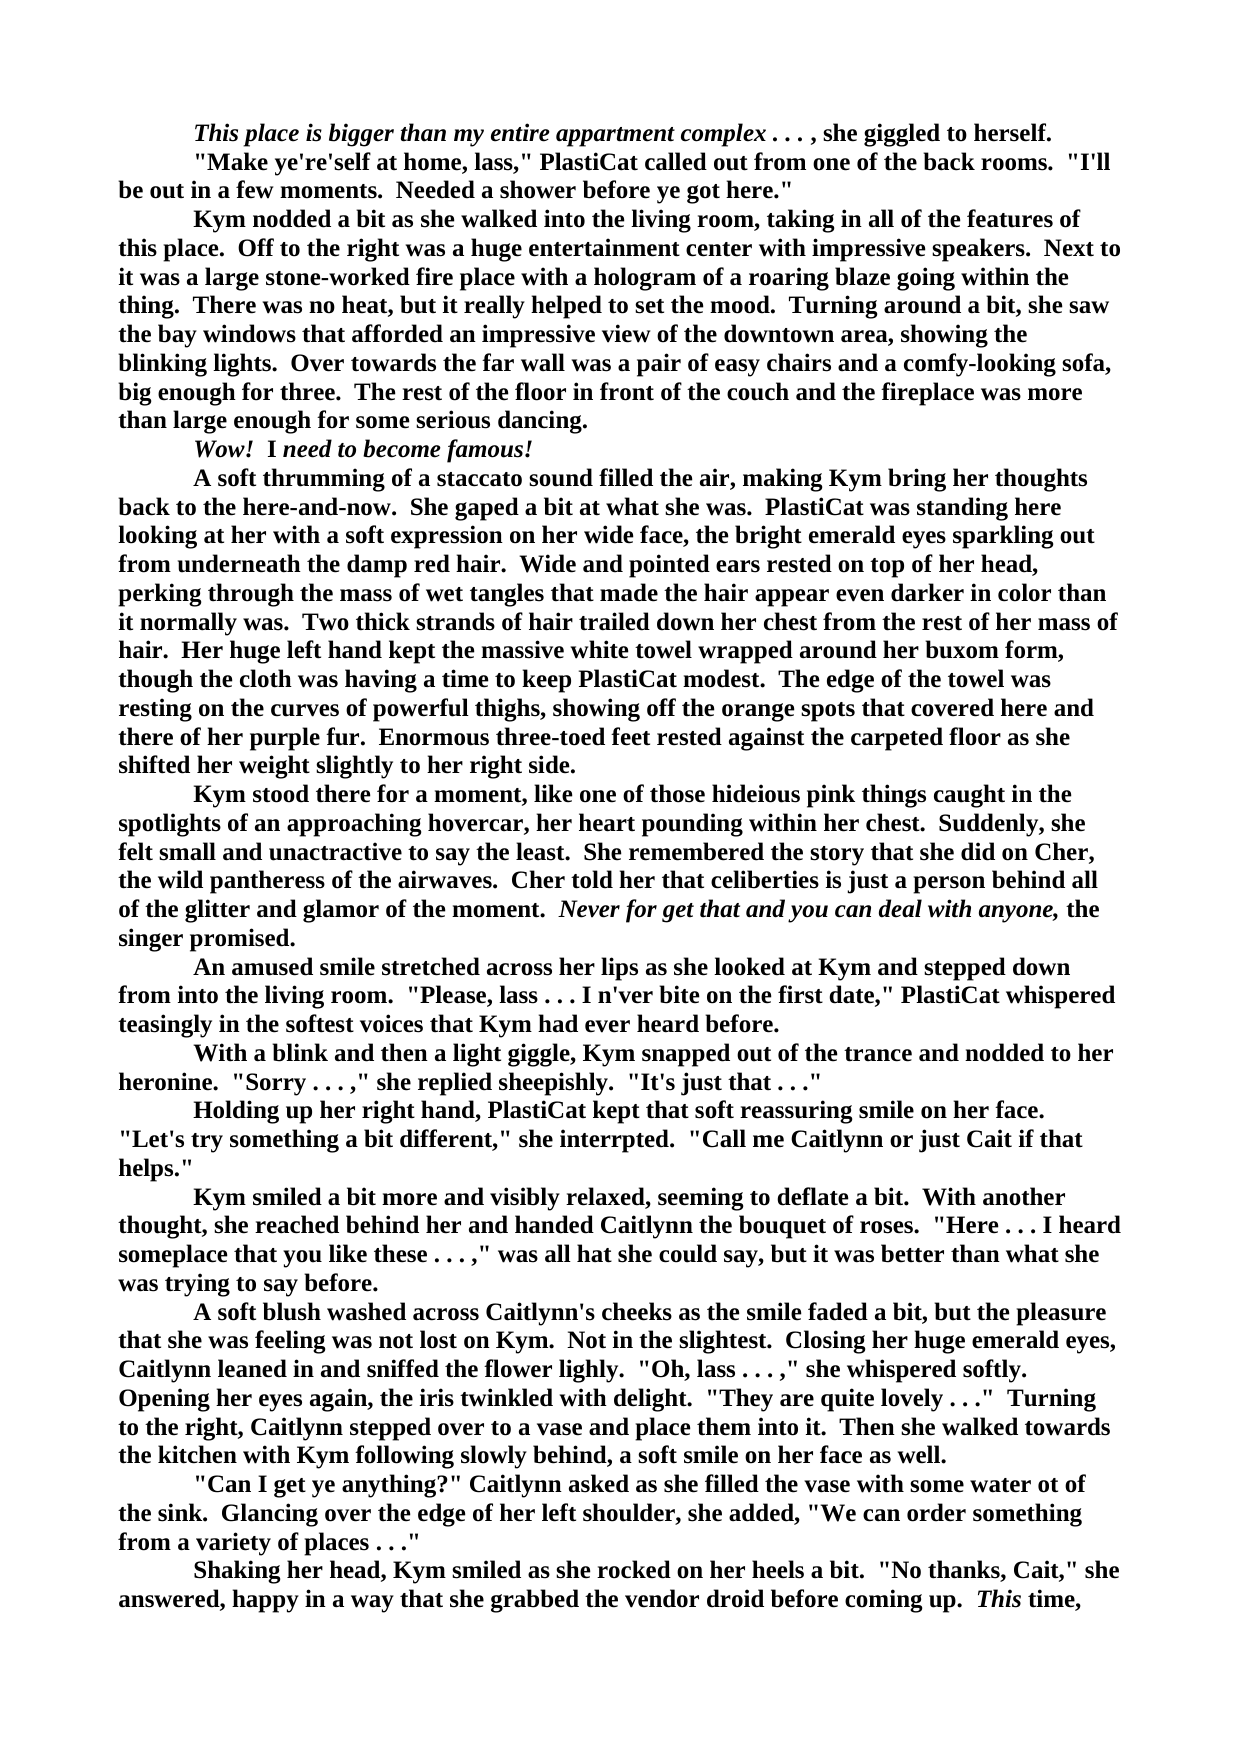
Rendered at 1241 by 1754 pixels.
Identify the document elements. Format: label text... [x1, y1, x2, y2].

text An amused smile stretched across her lips as she looked at Kym and stepped down from into the living room. "Please, lass . . . I n'ver bite on the first date," PlastiCat whispered teasingly in the softest voices that Kym had ever heard before. [118, 952, 1122, 1038]
text Holding up her right hand, PlastiCat kept that soft reassuring smile on her face. "Let's try something a bit different," she interrpted. "Call me Caitlynn or just Cait if that helps." [118, 1096, 1122, 1182]
text Wow! I need to become famous! [118, 434, 1122, 463]
text Shaking her head, Kym smiled as she rocked on her heels a bit. "No thanks, Cait," she answered, happy in a way that she grabbed the vendor droid before coming up. This time, [118, 1556, 1122, 1613]
text Kym stood there for a moment, like one of those hideious pink things caught in the spotlights of an approaching hovercar, her heart pounding within her chest. Suddenly, she felt small and unactractive to say the least. She remembered the story that she did on Cher, the wild pantheress of the airwaves. Cher told her that celiberties is just a person behind all of the glitter and glamor of the moment. Never for get that and you can deal with anyone, the singer promised. [118, 779, 1122, 952]
text Kym smiled a bit more and visibly relaxed, seeming to deflate a bit. With another thought, she reached behind her and handed Caitlynn the bouquet of roses. "Here . . . I heard someplace that you like these . . . ," was all hat she could say, but it was better than what she was trying to say before. [118, 1182, 1122, 1297]
text "Can I get ye anything?" Caitlynn asked as she filled the vase with some water ot of the sink. Glancing over the edge of her left shoulder, she added, "We can order something from a variety of places . . ." [118, 1469, 1122, 1556]
text With a blink and then a light giggle, Kym snapped out of the trance and nodded to her heronine. "Sorry . . . ," she replied sheepishly. "It's just that . . ." [118, 1038, 1122, 1096]
text "Make ye're'self at home, lass," PlastiCat called out from one of the back rooms. "I'll be out in a few moments. Needed a shower before ye got here." [118, 147, 1122, 204]
text Kym nodded a bit as she walked into the living room, taking in all of the features of this place. Off to the right was a huge entertainment center with impressive speakers. Next to it was a large stone-worked fire place with a hologram of a roaring blaze going within the thing. There was no heat, but it really helped to set the mood. Turning around a bit, she saw the bay windows that afforded an impressive view of the downtown area, showing the blinking lights. Over towards the far wall was a pair of easy chairs and a comfy-looking sofa, big enough for three. The rest of the floor in front of the couch and the fireplace was more than large enough for some serious dancing. [118, 204, 1122, 434]
text This place is bigger than my entire appartment complex . . . , she giggled to herself. [118, 118, 1122, 147]
text A soft thrumming of a staccato sound filled the air, making Kym bring her thoughts back to the here-and-now. She gaped a bit at what she was. PlastiCat was standing here looking at her with a soft expression on her wide face, the bright emerald eyes sparkling out from underneath the damp red hair. Wide and pointed ears rested on top of her head, perking through the mass of wet tangles that made the hair appear even darker in color than it normally was. Two thick strands of hair trailed down her chest from the rest of her mass of hair. Her huge left hand kept the massive white towel wrapped around her buxom form, though the cloth was having a time to keep PlastiCat modest. The edge of the towel was resting on the curves of powerful thighs, showing off the orange spots that covered here and there of her purple fur. Enormous three-toed feet rested against the carpeted floor as she shifted her weight slightly to her right side. [118, 463, 1122, 779]
text A soft blush washed across Caitlynn's cheeks as the smile faded a bit, but the pleasure that she was feeling was not lost on Kym. Not in the slightest. Closing her huge emerald eyes, Caitlynn leaned in and sniffed the flower lighly. "Oh, lass . . . ," she whispered softly. Opening her eyes again, the iris twinkled with delight. "They are quite lovely . . ." Turning to the right, Caitlynn stepped over to a vase and place them into it. Then she walked towards the kitchen with Kym following slowly behind, a soft smile on her face as well. [118, 1297, 1122, 1469]
